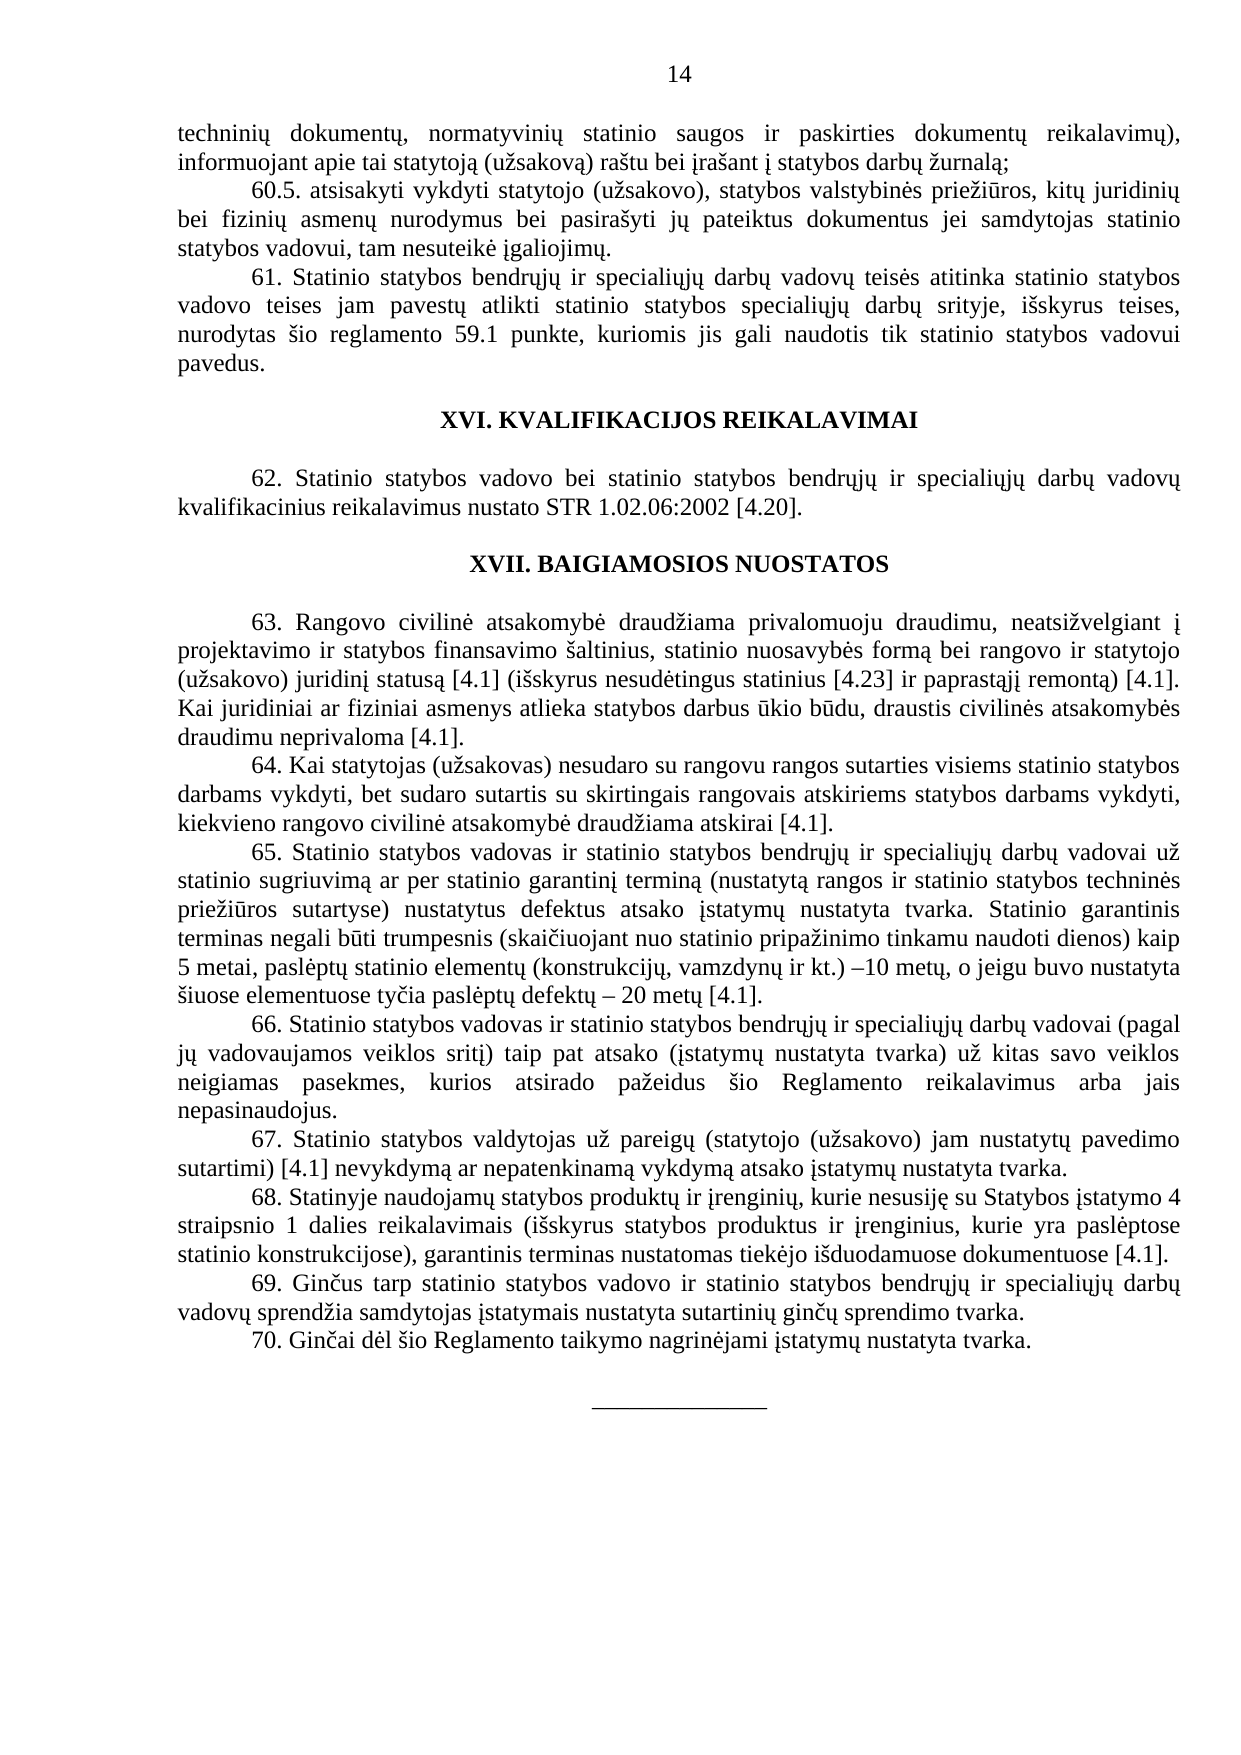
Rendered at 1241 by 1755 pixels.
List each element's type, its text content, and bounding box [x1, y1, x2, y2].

text 60.5. atsisakyti vykdyti statytojo (užsakovo), statybos valstybinės priežiūros, kitų juridinių bei fizinių asmenų nurodymus bei pasirašyti jų pateiktus dokumentus jei samdytojas statinio statybos vadovui, tam nesuteikė įgaliojimų. [177, 176, 1181, 262]
text 65. Statinio statybos vadovas ir statinio statybos bendrųjų ir specialiųjų darbų vadovai už statinio sugriuvimą ar per statinio garantinį terminą (nustatytą rangos ir statinio statybos techninės priežiūros sutartyse) nustatytus defektus atsako įstatymų nustatyta tvarka. Statinio garantinis terminas negali būti trumpesnis (skaičiuojant nuo statinio pripažinimo tinkamu naudoti dienos) kaip 5 metai, paslėptų statinio elementų (konstrukcijų, vamzdynų ir kt.) –10 metų, o jeigu buvo nustatyta šiuose elementuose tyčia paslėptų defektų – 20 metų [4.1]. [177, 837, 1181, 1009]
text 69. Ginčus tarp statinio statybos vadovo ir statinio statybos bendrųjų ir specialiųjų darbų vadovų sprendžia samdytojas įstatymais nustatyta sutartinių ginčų sprendimo tvarka. [177, 1268, 1181, 1326]
text 64. Kai statytojas (užsakovas) nesudaro su rangovu rangos sutarties visiems statinio statybos darbams vykdyti, bet sudaro sutartis su skirtingais rangovais atskiriems statybos darbams vykdyti, kiekvieno rangovo civilinė atsakomybė draudžiama atskirai [4.1]. [177, 751, 1181, 837]
text 70. Ginčai dėl šio Reglamento taikymo nagrinėjami įstatymų nustatyta tvarka. [177, 1326, 1181, 1354]
text XVII. BAIGIAMOSIOS NUOSTATOS [177, 549, 1181, 578]
text ______________ [177, 1383, 1181, 1412]
text 63. Rangovo civilinė atsakomybė draudžiama privalomuoju draudimu, neatsižvelgiant į projektavimo ir statybos finansavimo šaltinius, statinio nuosavybės formą bei rangovo ir statytojo (užsakovo) juridinį statusą [4.1] (išskyrus nesudėtingus statinius [4.23] ir paprastąjį remontą) [4.1]. Kai juridiniai ar fiziniai asmenys atlieka statybos darbus ūkio būdu, draustis civilinės atsakomybės draudimu neprivaloma [4.1]. [177, 607, 1181, 751]
text 68. Statinyje naudojamų statybos produktų ir įrenginių, kurie nesusiję su Statybos įstatymo 4 straipsnio 1 dalies reikalavimais (išskyrus statybos produktus ir įrenginius, kurie yra paslėptose statinio konstrukcijose), garantinis terminas nustatomas tiekėjo išduodamuose dokumentuose [4.1]. [177, 1182, 1181, 1268]
text XVI. KVALIFIKACIJOS REIKALAVIMAI [177, 406, 1181, 434]
text 67. Statinio statybos valdytojas už pareigų (statytojo (užsakovo) jam nustatytų pavedimo sutartimi) [4.1] nevykdymą ar nepatenkinamą vykdymą atsako įstatymų nustatyta tvarka. [177, 1124, 1181, 1182]
text 62. Statinio statybos vadovo bei statinio statybos bendrųjų ir specialiųjų darbų vadovų kvalifikacinius reikalavimus nustato STR 1.02.06:2002 [4.20]. [177, 463, 1181, 521]
text 61. Statinio statybos bendrųjų ir specialiųjų darbų vadovų teisės atitinka statinio statybos vadovo teises jam pavestų atlikti statinio statybos specialiųjų darbų srityje, išskyrus teises, nurodytas šio reglamento 59.1 punkte, kuriomis jis gali naudotis tik statinio statybos vadovui pavedus. [177, 262, 1181, 377]
text techninių dokumentų, normatyvinių statinio saugos ir paskirties dokumentų reikalavimų), informuojant apie tai statytoją (užsakovą) raštu bei įrašant į statybos darbų žurnalą; [177, 118, 1181, 176]
text 66. Statinio statybos vadovas ir statinio statybos bendrųjų ir specialiųjų darbų vadovai (pagal jų vadovaujamos veiklos sritį) taip pat atsako (įstatymų nustatyta tvarka) už kitas savo veiklos neigiamas pasekmes, kurios atsirado pažeidus šio Reglamento reikalavimus arba jais nepasinaudojus. [177, 1009, 1181, 1124]
